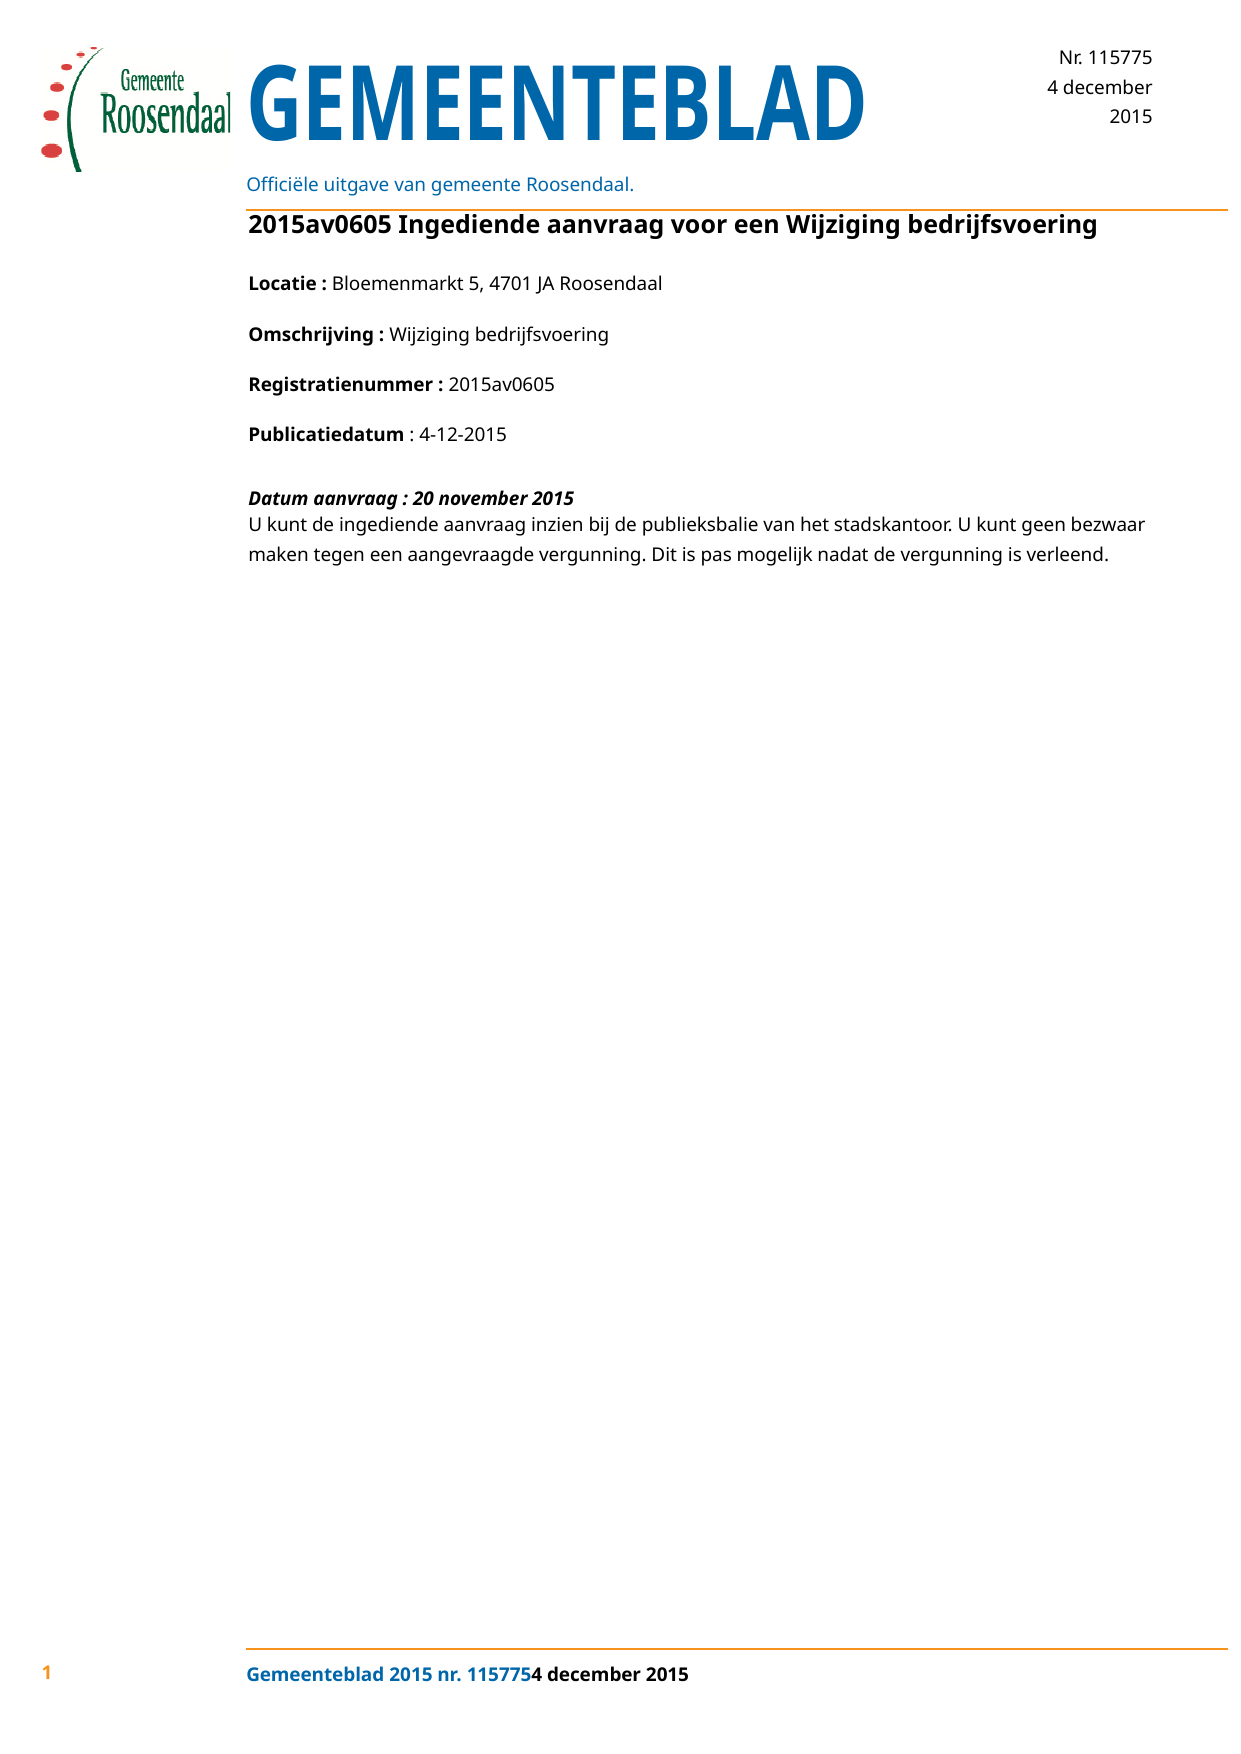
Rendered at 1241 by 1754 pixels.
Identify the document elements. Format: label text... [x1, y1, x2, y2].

text 2015av0605 Ingediende aanvraag voor een Wijziging bedrijfsvoering [248, 211, 1152, 241]
text U kunt de ingediende aanvraag inzien bij de publieksbalie van het stadskantoor. U kunt geen bezwaar maken tegen een aangevraagde vergunning. Dit is pas mogelijk nadat de vergunning is verleend. [248, 511, 1152, 567]
text Registratienummer : 2015av0605 [248, 371, 1152, 397]
text Publicatiedatum : 4-12-2015 [248, 422, 1152, 447]
text Omschrijving : Wijziging bedrijfsvoering [248, 321, 1152, 346]
text Locatie : Bloemenmarkt 5, 4701 JA Roosendaal [248, 270, 1152, 296]
picture [41, 47, 231, 172]
text Datum aanvraag : 20 november 2015 [248, 486, 1152, 511]
